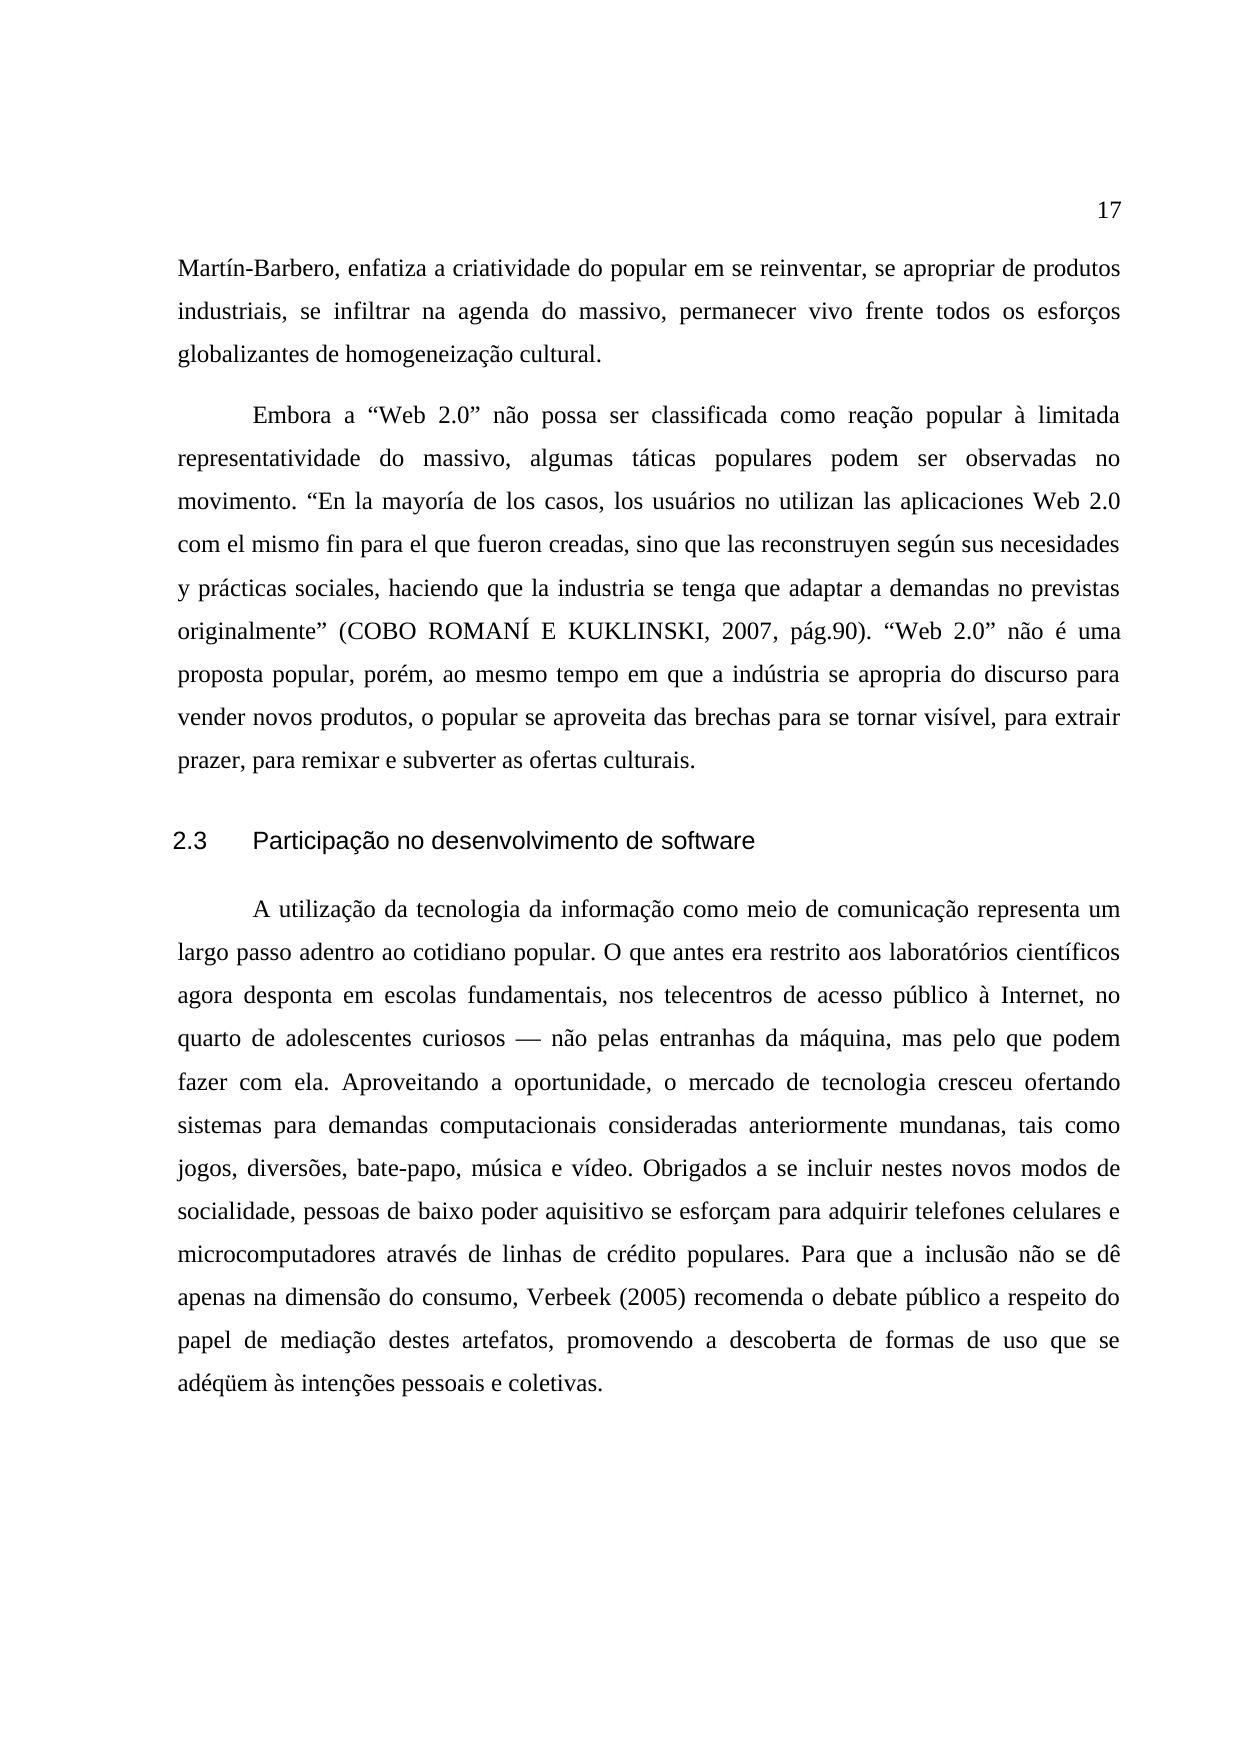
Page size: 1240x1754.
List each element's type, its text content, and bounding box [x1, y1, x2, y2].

text Martín-Barbero, enfatiza a criatividade do popular em se reinventar, se apropriar de produtos industriais, se infiltrar na agenda do massivo, permanecer vivo frente todos os esforços globalizantes de homogeneização cultural. [177, 253, 1121, 368]
subtitle Participação no desenvolvimento de software [165, 826, 1121, 855]
text Embora a “Web 2.0” não possa ser classificada como reação popular à limitada representatividade do massivo, algumas táticas populares podem ser observadas no movimento. “En la mayoría de los casos, los usuários no utilizan las aplicaciones Web 2.0 com el mismo fin para el que fueron creadas, sino que las reconstruyen según sus necesidades y prácticas sociales, haciendo que la industria se tenga que adaptar a demandas no previstas originalmente” (COBO ROMANÍ E KUKLINSKI, 2007, pág.90). “Web 2.0” não é uma proposta popular, porém, ao mesmo tempo em que a indústria se apropria do discurso para vender novos produtos, o popular se aproveita das brechas para se tornar visível, para extrair prazer, para remixar e subverter as ofertas culturais. [177, 400, 1121, 774]
text A utilização da tecnologia da informação como meio de comunicação representa um largo passo adentro ao cotidiano popular. O que antes era restrito aos laboratórios científicos agora desponta em escolas fundamentais, nos telecentros de acesso público à Internet, no quarto de adolescentes curiosos — não pelas entranhas da máquina, mas pelo que podem fazer com ela. Aproveitando a oportunidade, o mercado de tecnologia cresceu ofertando sistemas para demandas computacionais consideradas anteriormente mundanas, tais como jogos, diversões, bate-papo, música e vídeo. Obrigados a se incluir nestes novos modos de socialidade, pessoas de baixo poder aquisitivo se esforçam para adquirir telefones celulares e microcomputadores através de linhas de crédito populares. Para que a inclusão não se dê apenas na dimensão do consumo, Verbeek (2005) recomenda o debate público a respeito do papel de mediação destes artefatos, promovendo a descoberta de formas de uso que se adéqüem às intenções pessoais e coletivas. [177, 894, 1121, 1397]
